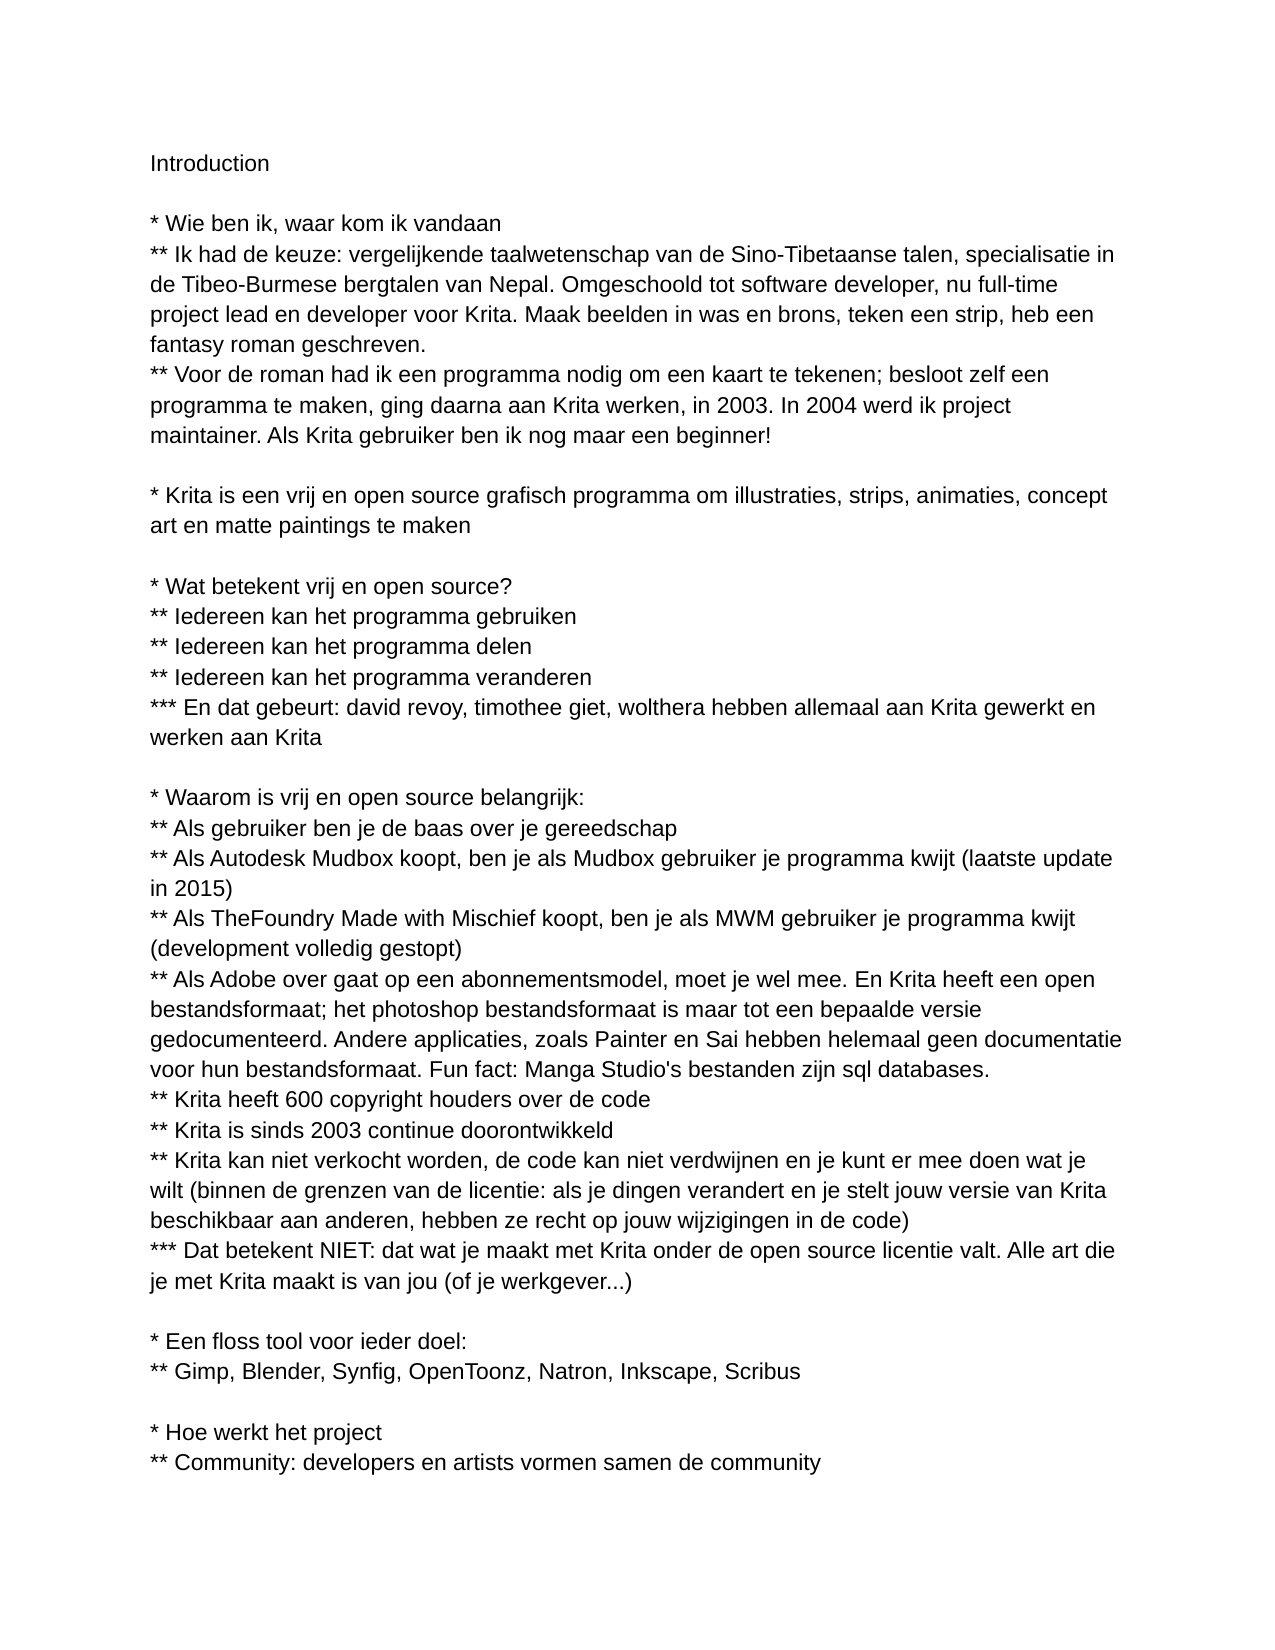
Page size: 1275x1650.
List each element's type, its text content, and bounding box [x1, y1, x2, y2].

text * Krita is een vrij en open source grafisch programma om illustraties, strips, animaties, concept art en matte paintings te maken [150, 482, 1125, 539]
text *** Dat betekent NIET: dat wat je maakt met Krita onder de open source licentie valt. Alle art die je met Krita maakt is van jou (of je werkgever...) [150, 1237, 1125, 1294]
text * Hoe werkt het project [150, 1419, 1125, 1445]
text * Wat betekent vrij en open source? [150, 573, 1125, 599]
text Introduction [150, 150, 1125, 176]
text ** Iedereen kan het programma delen [150, 633, 1125, 660]
text ** Iedereen kan het programma gebruiken [150, 603, 1125, 629]
text * Een floss tool voor ieder doel: [150, 1328, 1125, 1354]
text ** Community: developers en artists vormen samen de community [150, 1449, 1125, 1475]
text ** Iedereen kan het programma veranderen [150, 663, 1125, 690]
text ** Als gebruiker ben je de baas over je gereedschap [150, 814, 1125, 841]
text ** Als Autodesk Mudbox koopt, ben je als Mudbox gebruiker je programma kwijt (laatste update in 2015) [150, 845, 1125, 901]
text ** Ik had de keuze: vergelijkende taalwetenschap van de Sino-Tibetaanse talen, specialisatie in de Tibeo-Burmese bergtalen van Nepal. Omgeschoold tot software developer, nu full-time project lead en developer voor Krita. Maak beelden in was en brons, teken een strip, heb een fantasy roman geschreven. [150, 241, 1125, 358]
text ** Als Adobe over gaat op een abonnementsmodel, moet je wel mee. En Krita heeft een open bestandsformaat; het photoshop bestandsformaat is maar tot een bepaalde versie gedocumenteerd. Andere applicaties, zoals Painter en Sai hebben helemaal geen documentatie voor hun bestandsformaat. Fun fact: Manga Studio's bestanden zijn sql databases. [150, 966, 1125, 1083]
text * Wie ben ik, waar kom ik vandaan [150, 210, 1125, 237]
text ** Als TheFoundry Made with Mischief koopt, ben je als MWM gebruiker je programma kwijt (development volledig gestopt) [150, 905, 1125, 962]
text ** Krita heeft 600 copyright houders over de code [150, 1086, 1125, 1113]
text ** Gimp, Blender, Synfig, OpenToonz, Natron, Inkscape, Scribus [150, 1358, 1125, 1385]
text ** Krita kan niet verkocht worden, de code kan niet verdwijnen en je kunt er mee doen wat je wilt (binnen de grenzen van de licentie: als je dingen verandert en je stelt jouw versie van Krita beschikbaar aan anderen, hebben ze recht op jouw wijzigingen in de code) [150, 1147, 1125, 1234]
text ** Voor de roman had ik een programma nodig om een kaart te tekenen; besloot zelf een programma te maken, ging daarna aan Krita werken, in 2003. In 2004 werd ik project maintainer. Als Krita gebruiker ben ik nog maar een beginner! [150, 361, 1125, 448]
text *** En dat gebeurt: david revoy, timothee giet, wolthera hebben allemaal aan Krita gewerkt en werken aan Krita [150, 694, 1125, 750]
text ** Krita is sinds 2003 continue doorontwikkeld [150, 1117, 1125, 1143]
text * Waarom is vrij en open source belangrijk: [150, 784, 1125, 811]
